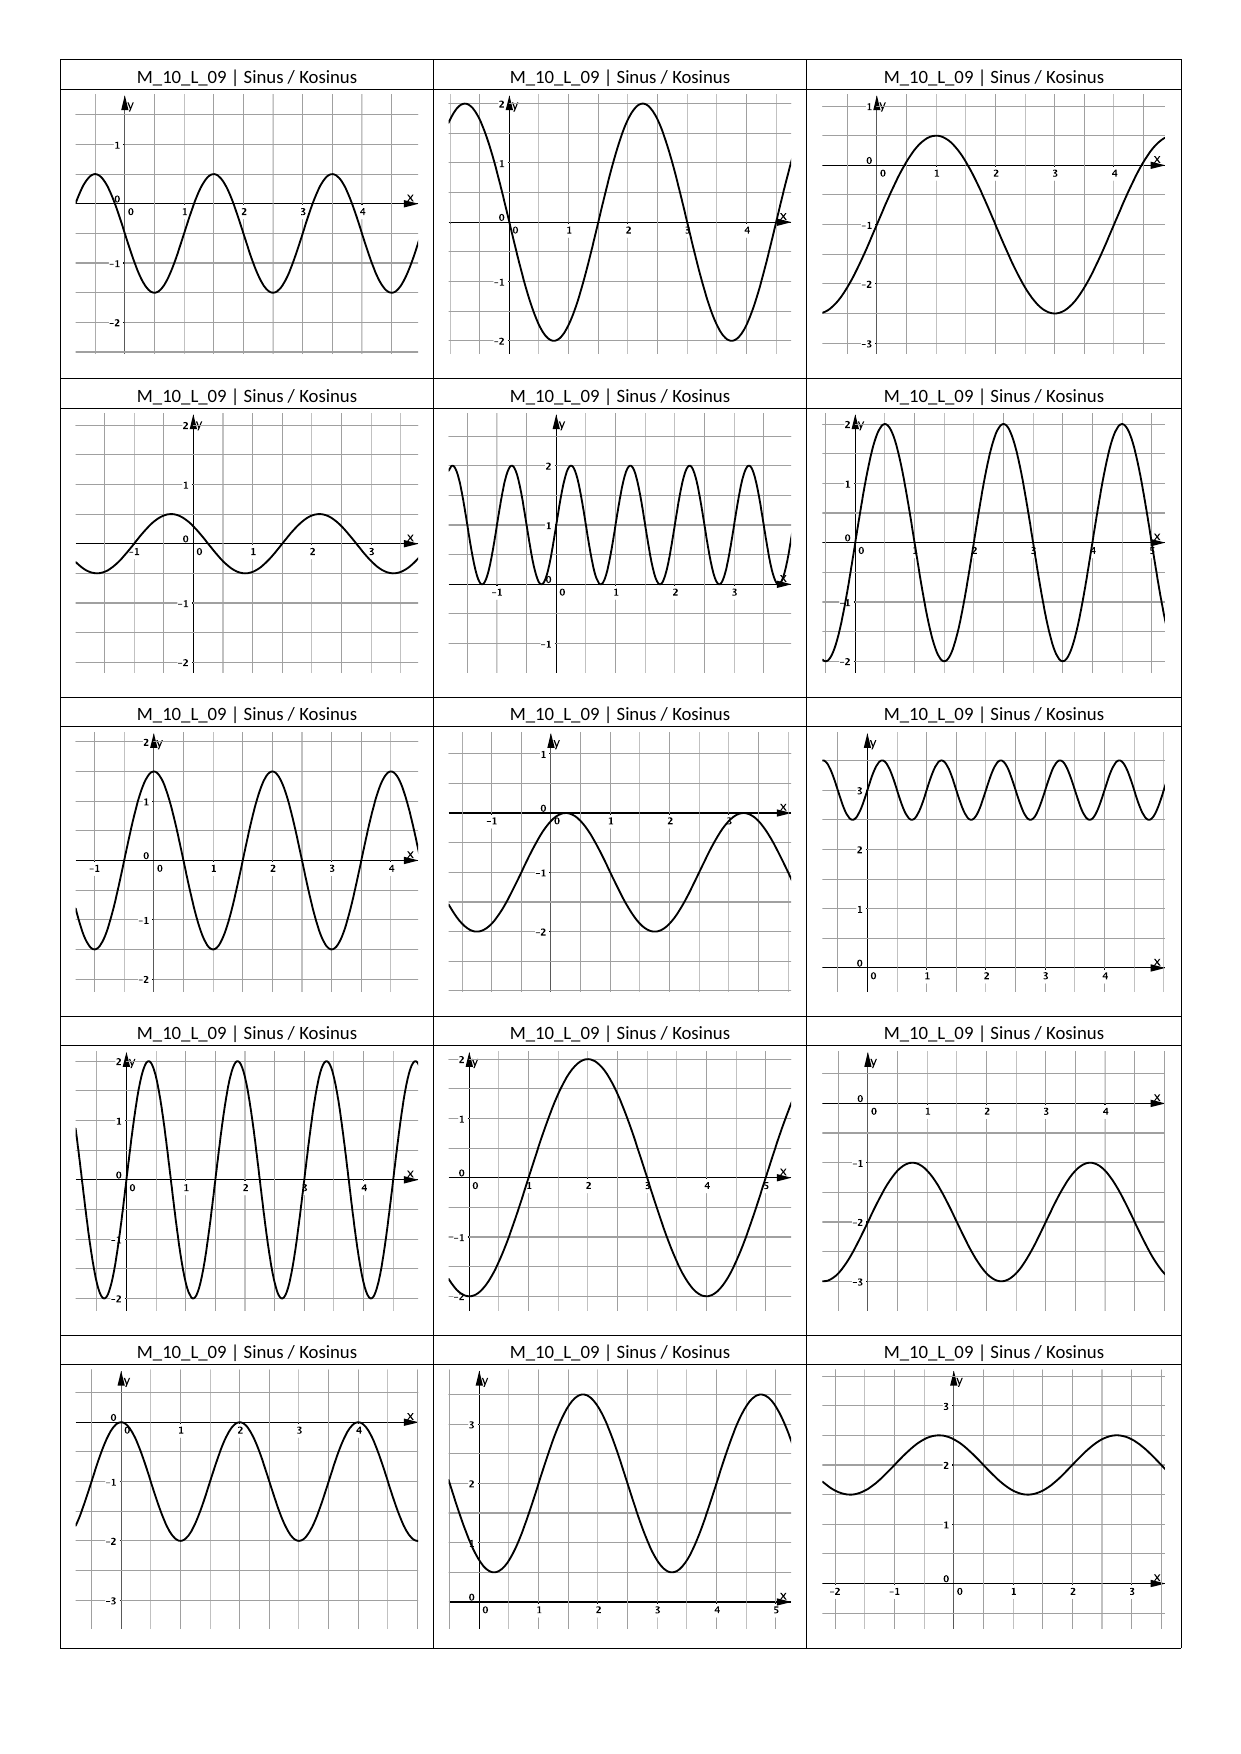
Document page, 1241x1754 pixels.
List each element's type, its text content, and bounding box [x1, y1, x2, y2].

table_cell [807, 727, 1181, 1016]
table_header M_10_L_09 | Sinus / Kosinus [61, 60, 433, 88]
table_cell [61, 727, 433, 1016]
table_header M_10_L_09 | Sinus / Kosinus [434, 60, 806, 88]
table_cell [61, 1365, 433, 1647]
table_cell M_10_L_09 | Sinus / Kosinus [807, 698, 1181, 726]
table_header M_10_L_09 | Sinus / Kosinus [807, 60, 1181, 88]
table_cell M_10_L_09 | Sinus / Kosinus [61, 1017, 433, 1045]
table_cell [434, 409, 806, 697]
table_cell M_10_L_09 | Sinus / Kosinus [61, 698, 433, 726]
table_cell [807, 409, 1181, 697]
table_cell M_10_L_09 | Sinus / Kosinus [807, 1017, 1181, 1045]
table_cell [434, 1365, 806, 1647]
table_cell [807, 90, 1181, 378]
table_cell M_10_L_09 | Sinus / Kosinus [434, 1017, 806, 1045]
table_cell [807, 1365, 1181, 1647]
table_cell M_10_L_09 | Sinus / Kosinus [61, 1336, 433, 1364]
table_cell [434, 90, 806, 378]
table_cell M_10_L_09 | Sinus / Kosinus [434, 698, 806, 726]
table_cell [434, 1046, 806, 1334]
table_cell M_10_L_09 | Sinus / Kosinus [61, 379, 433, 407]
table_cell M_10_L_09 | Sinus / Kosinus [807, 1336, 1181, 1364]
table_cell M_10_L_09 | Sinus / Kosinus [807, 379, 1181, 407]
table_cell [61, 90, 433, 378]
table_cell [61, 1046, 433, 1334]
table_cell [807, 1046, 1181, 1334]
table_cell [434, 727, 806, 1016]
table_cell [61, 409, 433, 697]
table_cell M_10_L_09 | Sinus / Kosinus [434, 1336, 806, 1364]
table_cell M_10_L_09 | Sinus / Kosinus [434, 379, 806, 407]
